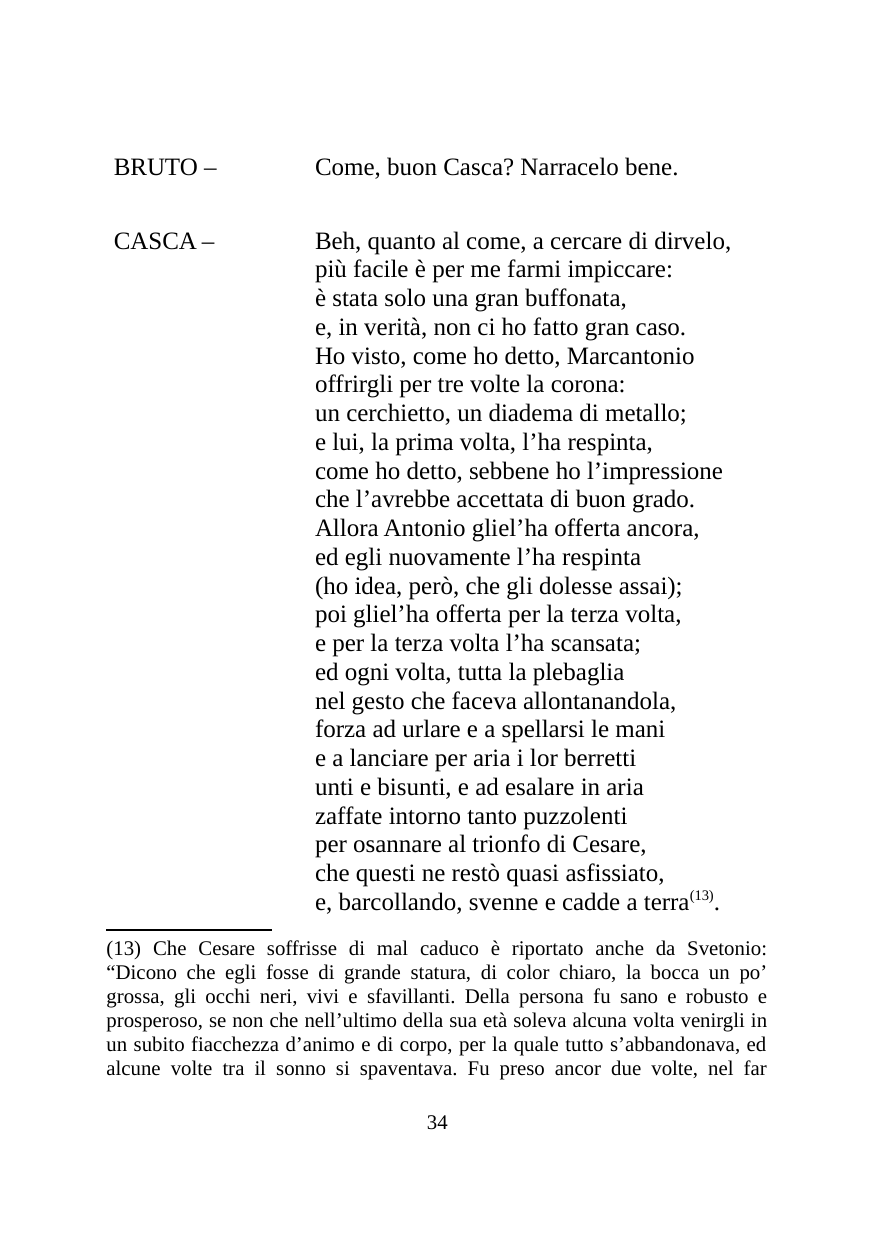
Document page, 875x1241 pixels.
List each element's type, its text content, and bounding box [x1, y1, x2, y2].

table_cell CASCA – [106, 226, 307, 916]
table_cell BRUTO – [106, 152, 307, 226]
table_cell Come, buon Casca? Narracelo bene. [308, 152, 768, 226]
table_cell Beh, quanto al come, a cercare di dirvelo, più facile è per me farmi impiccare: è stata solo una gran buffonata, e, in verità, non ci ho fatto gran caso. Ho visto, come ho detto, Marcantonio offrirgli per tre volte la corona: un cerchietto, un diadema di metallo; e lui, la prima volta, l’ha respinta, come ho detto, sebbene ho l’impressione che l’avrebbe accettata di buon grado. Allora Antonio gliel’ha offerta ancora, ed egli nuovamente l’ha respinta (ho idea, però, che gli dolesse assai); poi gliel’ha offerta per la terza volta, e per la terza volta l’ha scansata; ed ogni volta, tutta la plebaglia nel gesto che faceva allontanandola, forza ad urlare e a spellarsi le mani e a lanciare per aria i lor berretti unti e bisunti, e ad esalare in aria zaffate intorno tanto puzzolenti per osannare al trionfo di Cesare, che questi ne restò quasi asfissiato, e, barcollando, svenne e cadde a terra. Io stesso, lì, non m’arrischiavo a ridere, per la paura d’aprire le labbra e respirar quell’aria nauseabonda. [308, 226, 768, 916]
table_cell [308, 106, 768, 152]
table_cell [106, 106, 307, 152]
